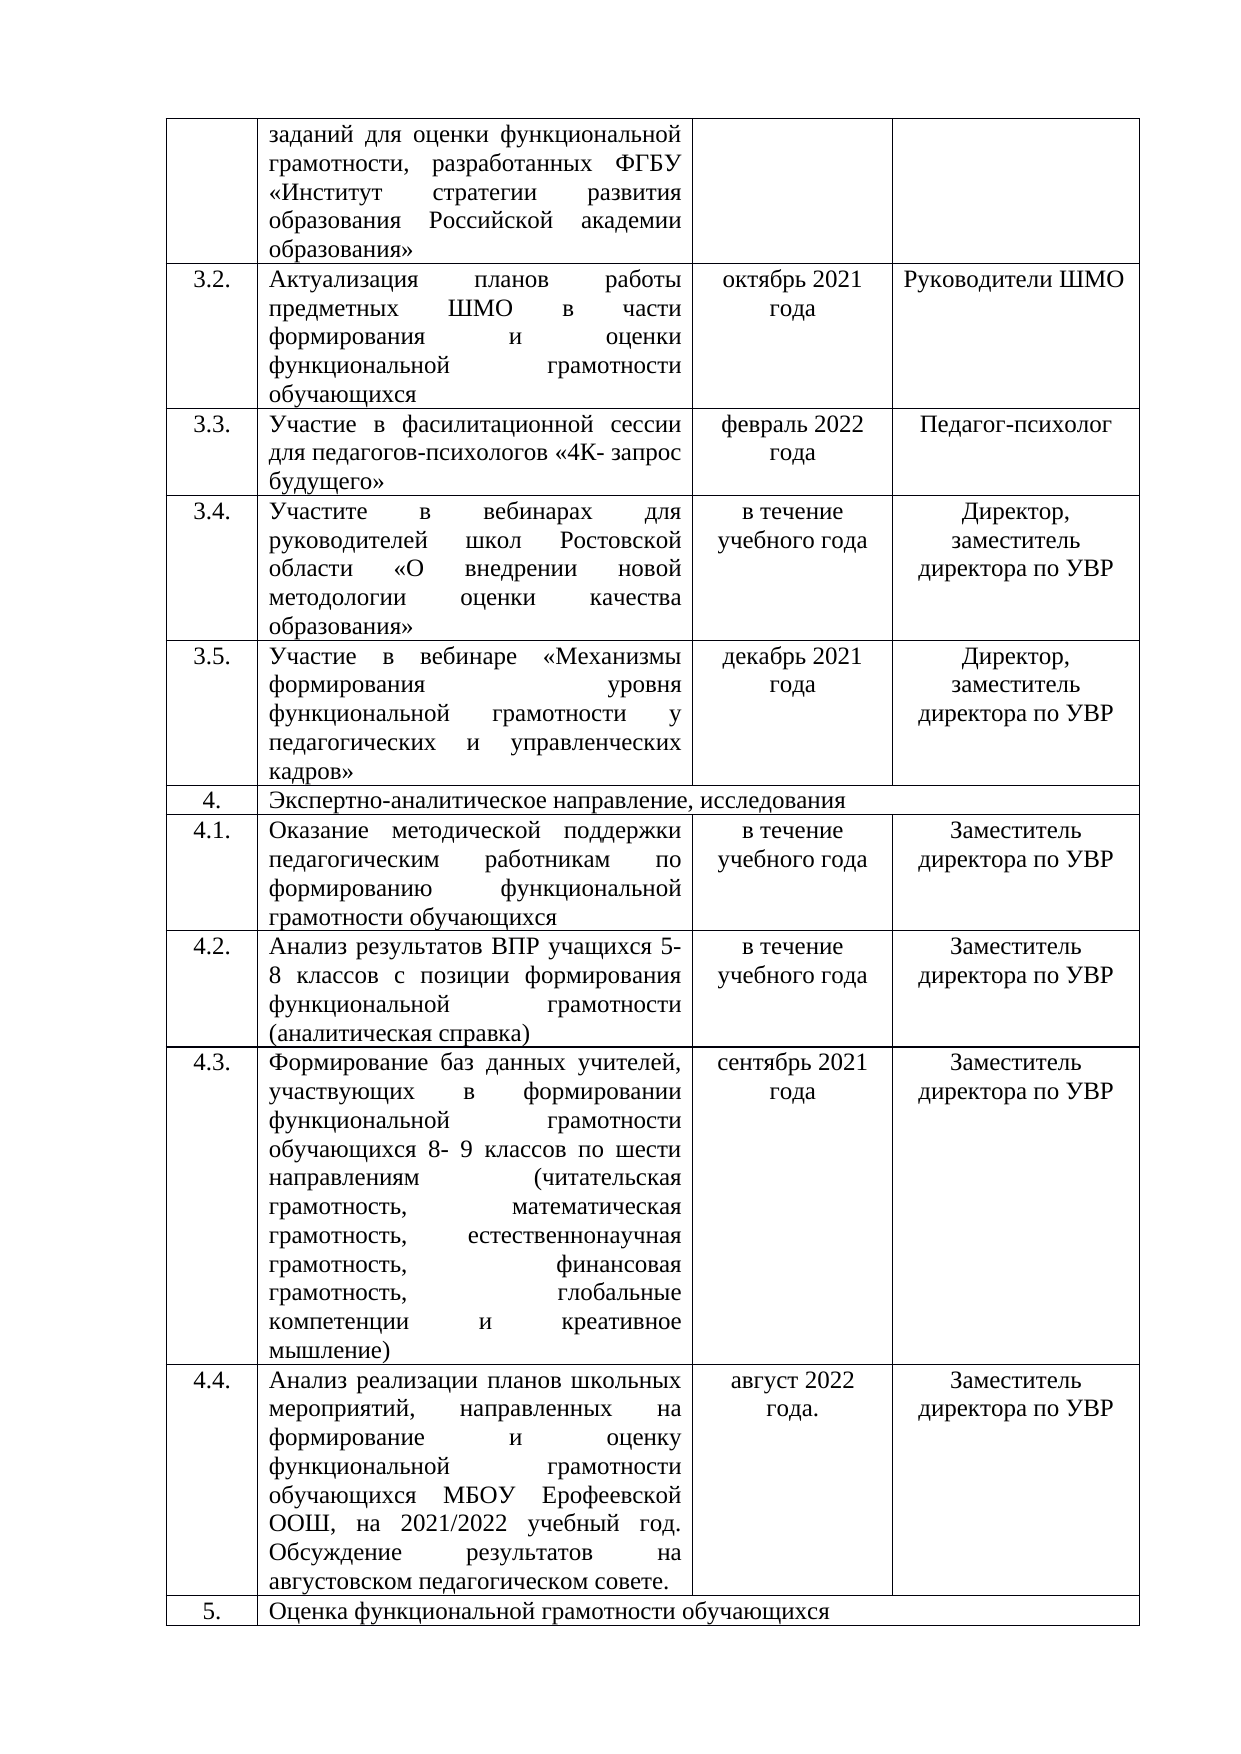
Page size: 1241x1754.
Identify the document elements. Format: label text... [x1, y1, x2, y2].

table_cell 4. [167, 786, 257, 814]
table_cell Актуализация планов работы предметных ШМО в части формирования и оценки функциональной грамотности обучающихся [258, 264, 692, 408]
table_cell Формирование баз данных учителей, участвующих в формировании функциональной грамотности обучающихся 8- 9 классов по шести направлениям (читательская грамотность, математическая грамотность, естественнонаучная грамотность, финансовая грамотность, глобальные компетенции и креативное мышление) [258, 1048, 692, 1364]
table_cell Участие в фасилитационной сессии для педагогов-психологов «4К- запрос будущего» [258, 409, 692, 495]
table_cell сентябрь 2021 года [693, 1048, 892, 1364]
table_cell Директор, заместитель директора по УВР [893, 641, 1139, 784]
table_cell Заместитель директора по УВР [893, 1365, 1139, 1595]
table_cell Оказание методической поддержки педагогическим работникам по формированию функциональной грамотности обучающихся [258, 815, 692, 930]
table_cell Оценка функциональной грамотности обучающихся [258, 1596, 1139, 1624]
table_cell 4.4. [167, 1365, 257, 1595]
table_cell Участите в вебинарах для руководителей школ Ростовской области «О внедрении новой методологии оценки качества образования» [258, 496, 692, 640]
table_cell [893, 119, 1139, 263]
table_cell Участие в вебинаре «Механизмы формирования уровня функциональной грамотности у педагогических и управленческих кадров» [258, 641, 692, 784]
table_cell 4.1. [167, 815, 257, 930]
table_cell Анализ реализации планов школьных мероприятий, направленных на формирование и оценку функциональной грамотности обучающихся МБОУ Ерофеевской ООШ, на 2021/2022 учебный год. Обсуждение результатов на августовском педагогическом совете. [258, 1365, 692, 1595]
table_cell Анализ результатов ВПР учащихся 5-8 классов с позиции формирования функциональной грамотности (аналитическая справка) [258, 931, 692, 1046]
table_cell август 2022 года. [693, 1365, 892, 1595]
table_cell 5. [167, 1596, 257, 1624]
table_cell Заместитель директора по УВР [893, 1048, 1139, 1364]
table_cell Педагог-психолог [893, 409, 1139, 495]
table_cell 4.3. [167, 1048, 257, 1364]
table_cell Экспертно-аналитическое направление, исследования [258, 786, 1139, 814]
table_cell Директор, заместитель директора по УВР [893, 496, 1139, 640]
table_cell 4.2. [167, 931, 257, 1046]
table_cell [693, 119, 892, 263]
table_cell декабрь 2021 года [693, 641, 892, 784]
table_cell [167, 119, 257, 263]
table_cell Руководители ШМО [893, 264, 1139, 408]
table_cell в течение учебного года [693, 496, 892, 640]
table_cell 3.4. [167, 496, 257, 640]
table_cell в течение учебного года [693, 931, 892, 1046]
table_cell Заместитель директора по УВР [893, 931, 1139, 1046]
table_cell февраль 2022 года [693, 409, 892, 495]
table_cell 3.3. [167, 409, 257, 495]
table_cell 3.5. [167, 641, 257, 784]
table_cell заданий для оценки функциональной грамотности, разработанных ФГБУ «Институт стратегии развития образования Российской академии образования» [258, 119, 692, 263]
table_cell Заместитель директора по УВР [893, 815, 1139, 930]
table_cell 3.2. [167, 264, 257, 408]
table_cell октябрь 2021 года [693, 264, 892, 408]
table_cell в течение учебного года [693, 815, 892, 930]
